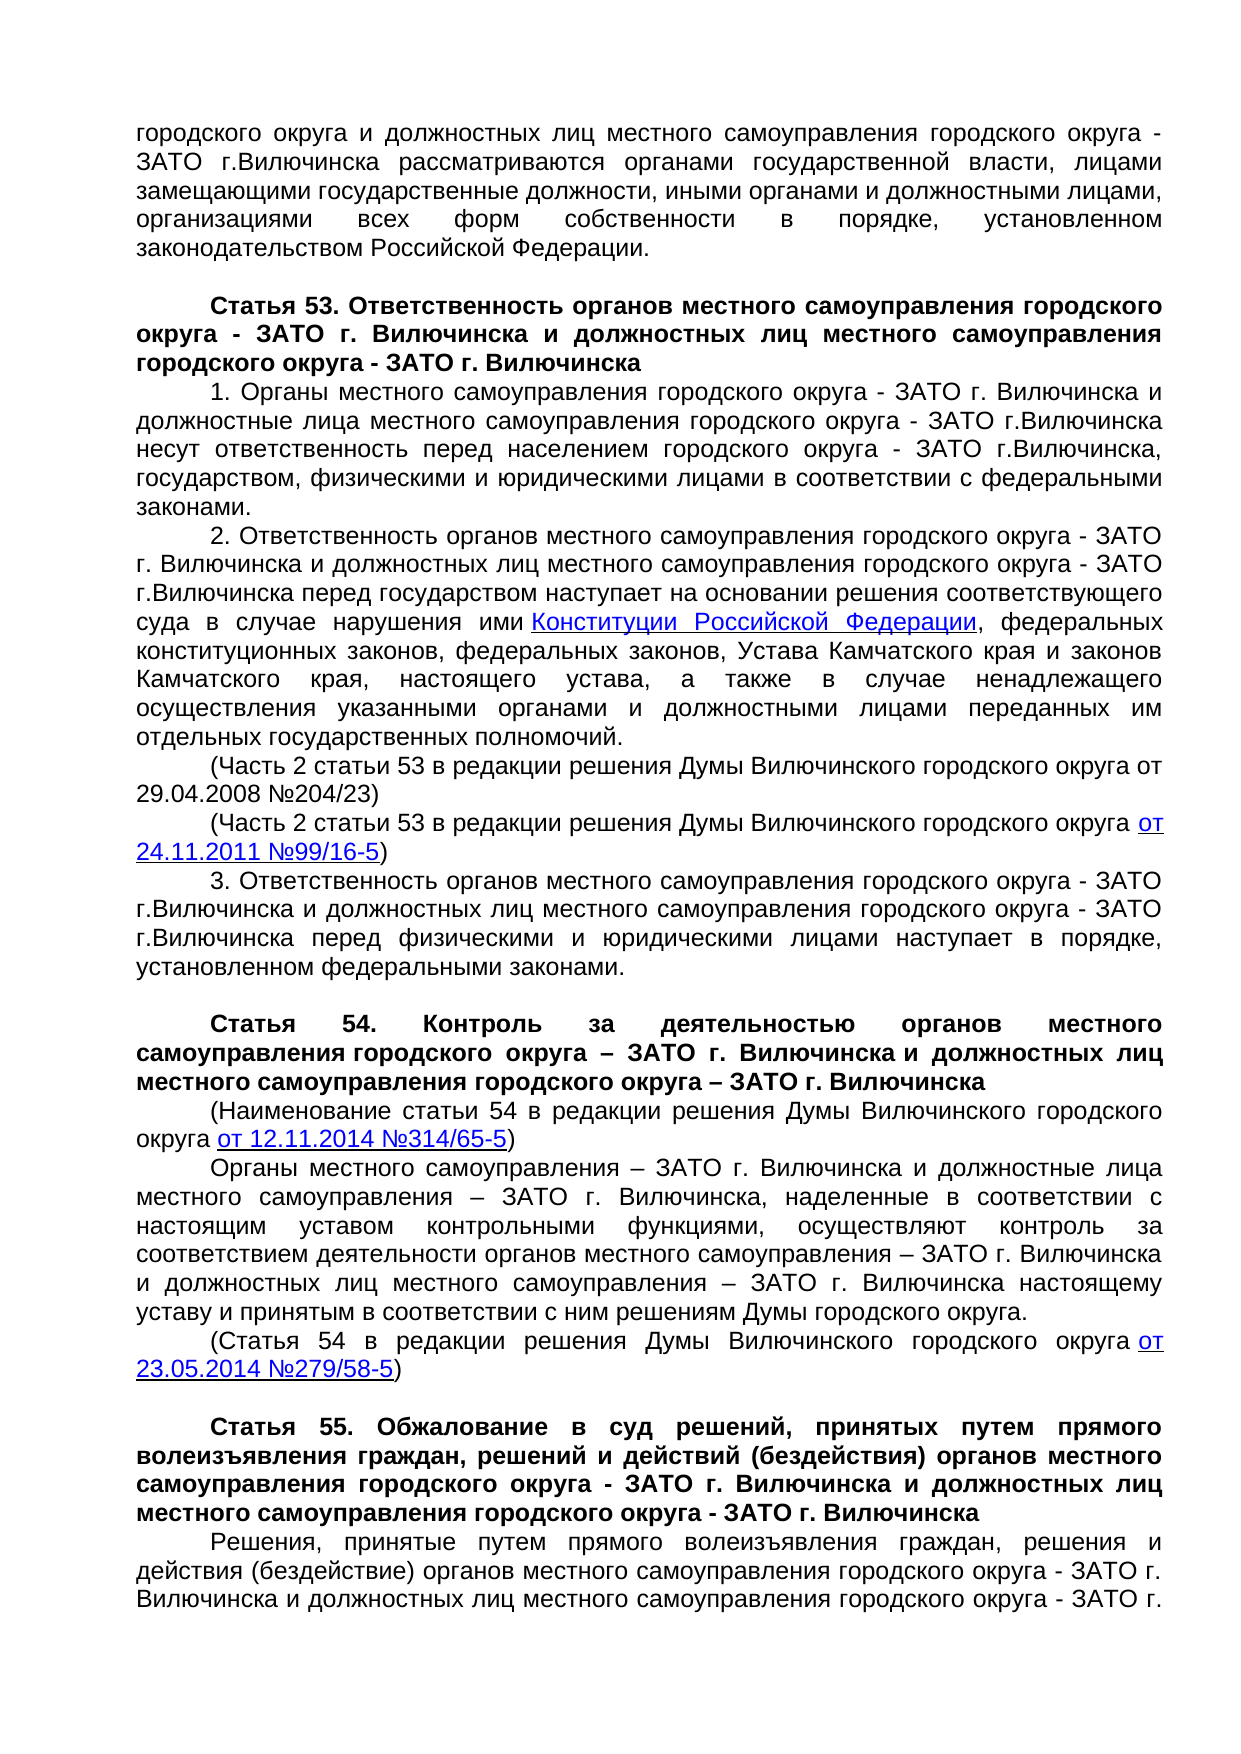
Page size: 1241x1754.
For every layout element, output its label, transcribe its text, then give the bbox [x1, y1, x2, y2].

text (Часть 2 статьи 53 в редакции решения Думы Вилючинского городского округа от 29.04.2008 №204/23) [136, 751, 1163, 808]
text 2. Ответственность органов местного самоуправления городского округа - ЗАТО г. Вилючинска и должностных лиц местного самоуправления городского округа - ЗАТО г.Вилючинска перед государством наступает на основании решения соответствующего суда в случае нарушения ими Конституции Российской Федерации, федеральных конституционных законов, федеральных законов, Устава Камчатского края и законов Камчатского края, настоящего устава, а также в случае ненадлежащего осуществления указанными органами и должностными лицами переданных им отдельных государственных полномочий. [136, 521, 1163, 751]
text 1. Органы местного самоуправления городского округа - ЗАТО г. Вилючинска и должностные лица местного самоуправления городского округа - ЗАТО г.Вилючинска несут ответственность перед населением городского округа - ЗАТО г.Вилючинска, государством, физическими и юридическими лицами в соответствии с федеральными законами. [136, 377, 1163, 521]
text Органы местного самоуправления – ЗАТО г. Вилючинска и должностные лица местного самоуправления – ЗАТО г. Вилючинска, наделенные в соответствии с настоящим уставом контрольными функциями, осуществляют контроль за соответствием деятельности органов местного самоуправления – ЗАТО г. Вилючинска и должностных лиц местного самоуправления – ЗАТО г. Вилючинска настоящему уставу и принятым в соответствии с ним решениям Думы городского округа. [136, 1153, 1163, 1326]
text Статья 54. Контроль за деятельностью органов местного самоуправления городского округа – ЗАТО г. Вилючинска и должностных лиц местного самоуправления городского округа – ЗАТО г. Вилючинска [136, 1009, 1163, 1096]
text городского округа и должностных лиц местного самоуправления городского округа - ЗАТО г.Вилючинска рассматриваются органами государственной власти, лицами замещающими государственные должности, иными органами и должностными лицами, организациями всех форм собственности в порядке, установленном законодательством Российской Федерации. [136, 118, 1163, 262]
text Решения, принятые путем прямого волеизъявления граждан, решения и действия (бездействие) органов местного самоуправления городского округа - ЗАТО г. Вилючинска и должностных лиц местного самоуправления городского округа - ЗАТО г. [136, 1527, 1163, 1613]
text (Наименование статьи 54 в редакции решения Думы Вилючинского городского округа от 12.11.2014 №314/65-5) [136, 1096, 1163, 1153]
text Статья 55. Обжалование в суд решений, принятых путем прямого волеизъявления граждан, решений и действий (бездействия) органов местного самоуправления городского округа - ЗАТО г. Вилючинска и должностных лиц местного самоуправления городского округа - ЗАТО г. Вилючинска [136, 1412, 1163, 1527]
text Статья 53. Ответственность органов местного самоуправления городского округа - ЗАТО г. Вилючинска и должностных лиц местного самоуправления городского округа - ЗАТО г. Вилючинска [136, 291, 1163, 377]
text 3. Ответственность органов местного самоуправления городского округа - ЗАТО г.Вилючинска и должностных лиц местного самоуправления городского округа - ЗАТО г.Вилючинска перед физическими и юридическими лицами наступает в порядке, установленном федеральными законами. [136, 866, 1163, 981]
text (Статья 54 в редакции решения Думы Вилючинского городского округа от 23.05.2014 №279/58-5) [136, 1326, 1163, 1383]
text (Часть 2 статьи 53 в редакции решения Думы Вилючинского городского округа от 24.11.2011 №99/16-5) [136, 808, 1163, 866]
